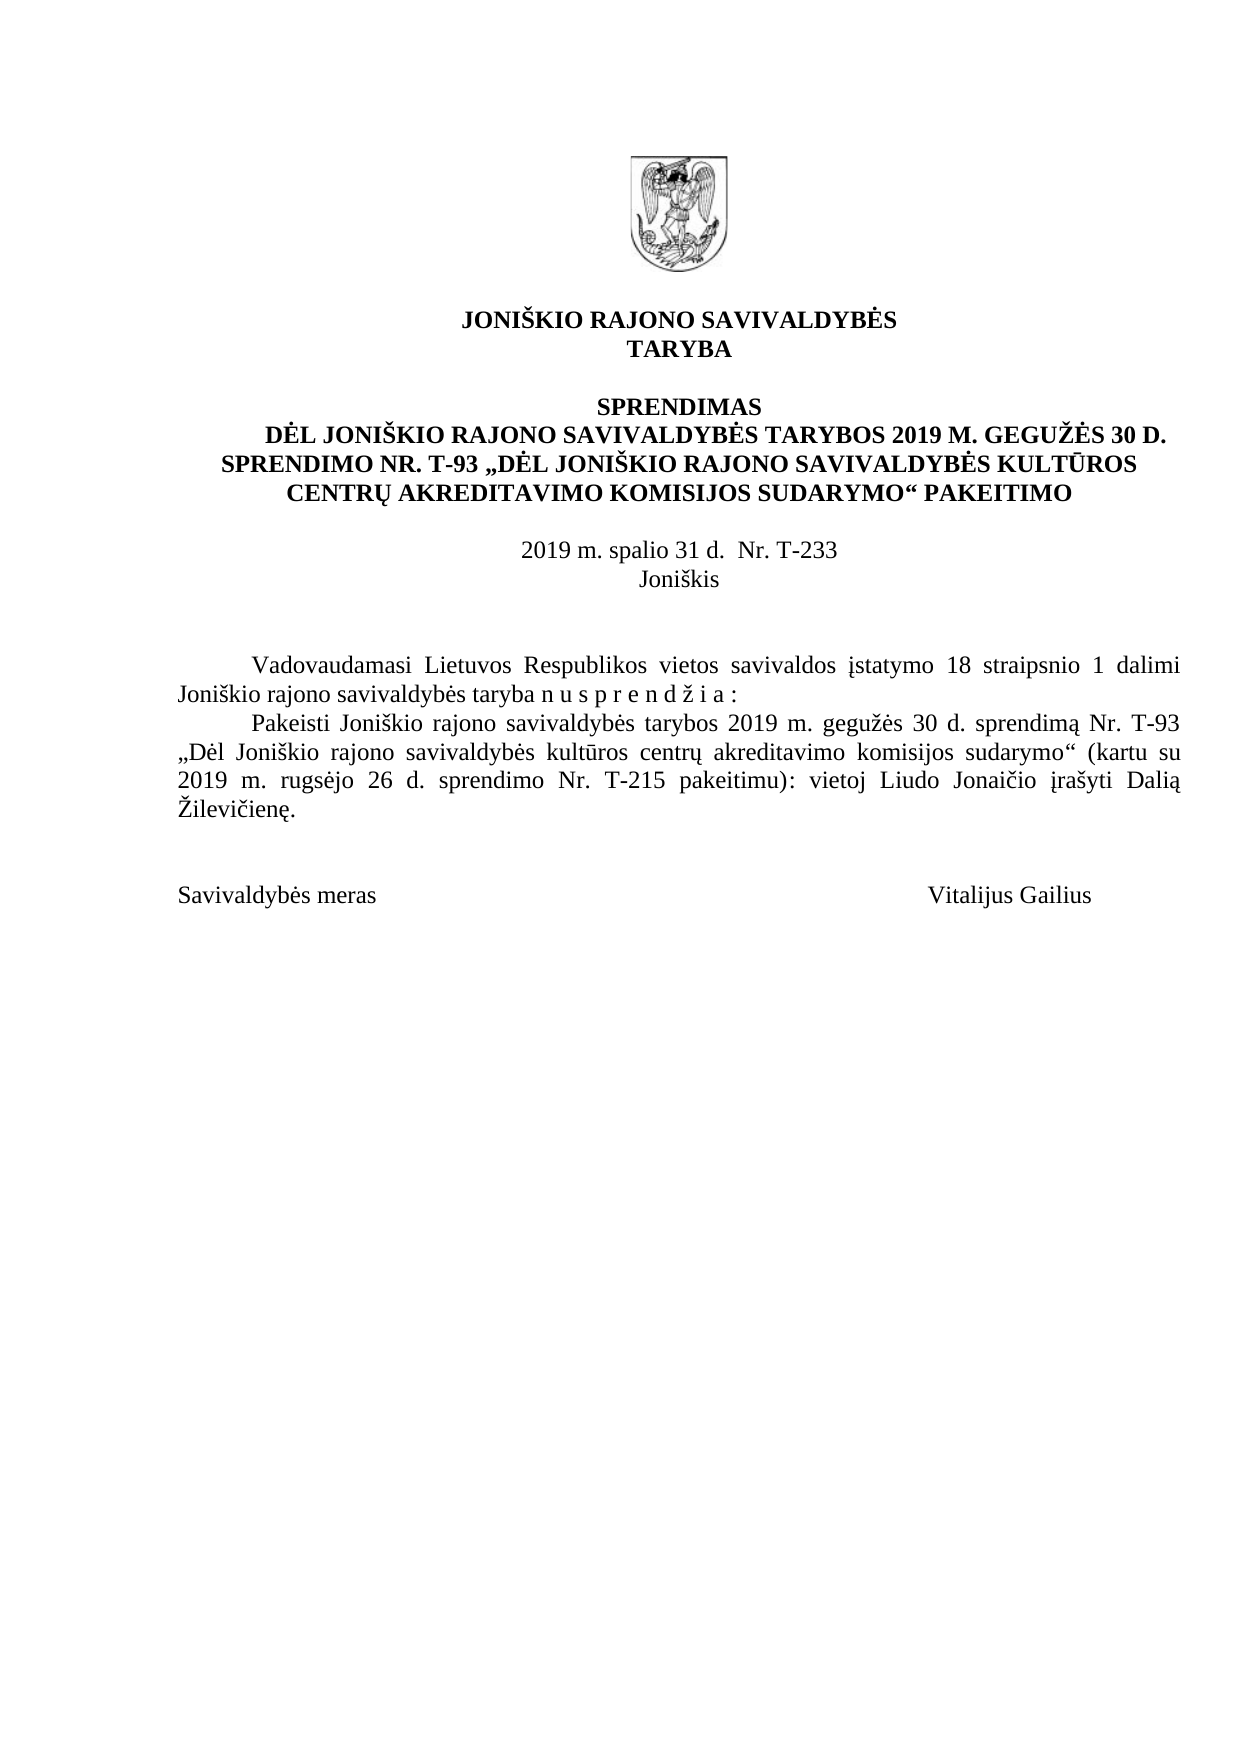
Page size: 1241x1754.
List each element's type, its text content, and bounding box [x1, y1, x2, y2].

text Savivaldybės meras Vitalijus Gailius [177, 880, 1181, 909]
text Vadovaudamasi Lietuvos Respublikos vietos savivaldos įstatymo 18 straipsnio 1 dalimi Joniškio rajono savivaldybės taryba nusprendžia: [177, 650, 1181, 708]
text Joniškio rajono savivaldybės TARYBA [177, 305, 1181, 363]
text Pakeisti Joniškio rajono savivaldybės tarybos 2019 m. gegužės 30 d. sprendimą Nr. T-93 „Dėl Joniškio rajono savivaldybės kultūros centrų akreditavimo komisijos sudarymo“ (kartu su 2019 m. rugsėjo 26 d. sprendimo Nr. T-215 pakeitimu): vietoj Liudo Jonaičio įrašyti Dalią Žilevičienę. [177, 708, 1181, 823]
text DĖL JONIŠKIO RAJONO SAVIVALDYBĖS TARYBOS 2019 M. GEGUŽĖS 30 D. SPRENDIMO NR. T-93 „DĖL JONIŠKIO RAJONO SAVIVALDYBĖS KULTŪROS CENTRŲ AKREDITAVIMO KOMISIJOS SUDARYMO“ PAKEITIMO [177, 420, 1181, 507]
text SPRENDIMAS [177, 392, 1181, 420]
text Joniškis [177, 564, 1181, 593]
text 2019 m. spalio 31 d. Nr. T-233 [177, 535, 1181, 564]
